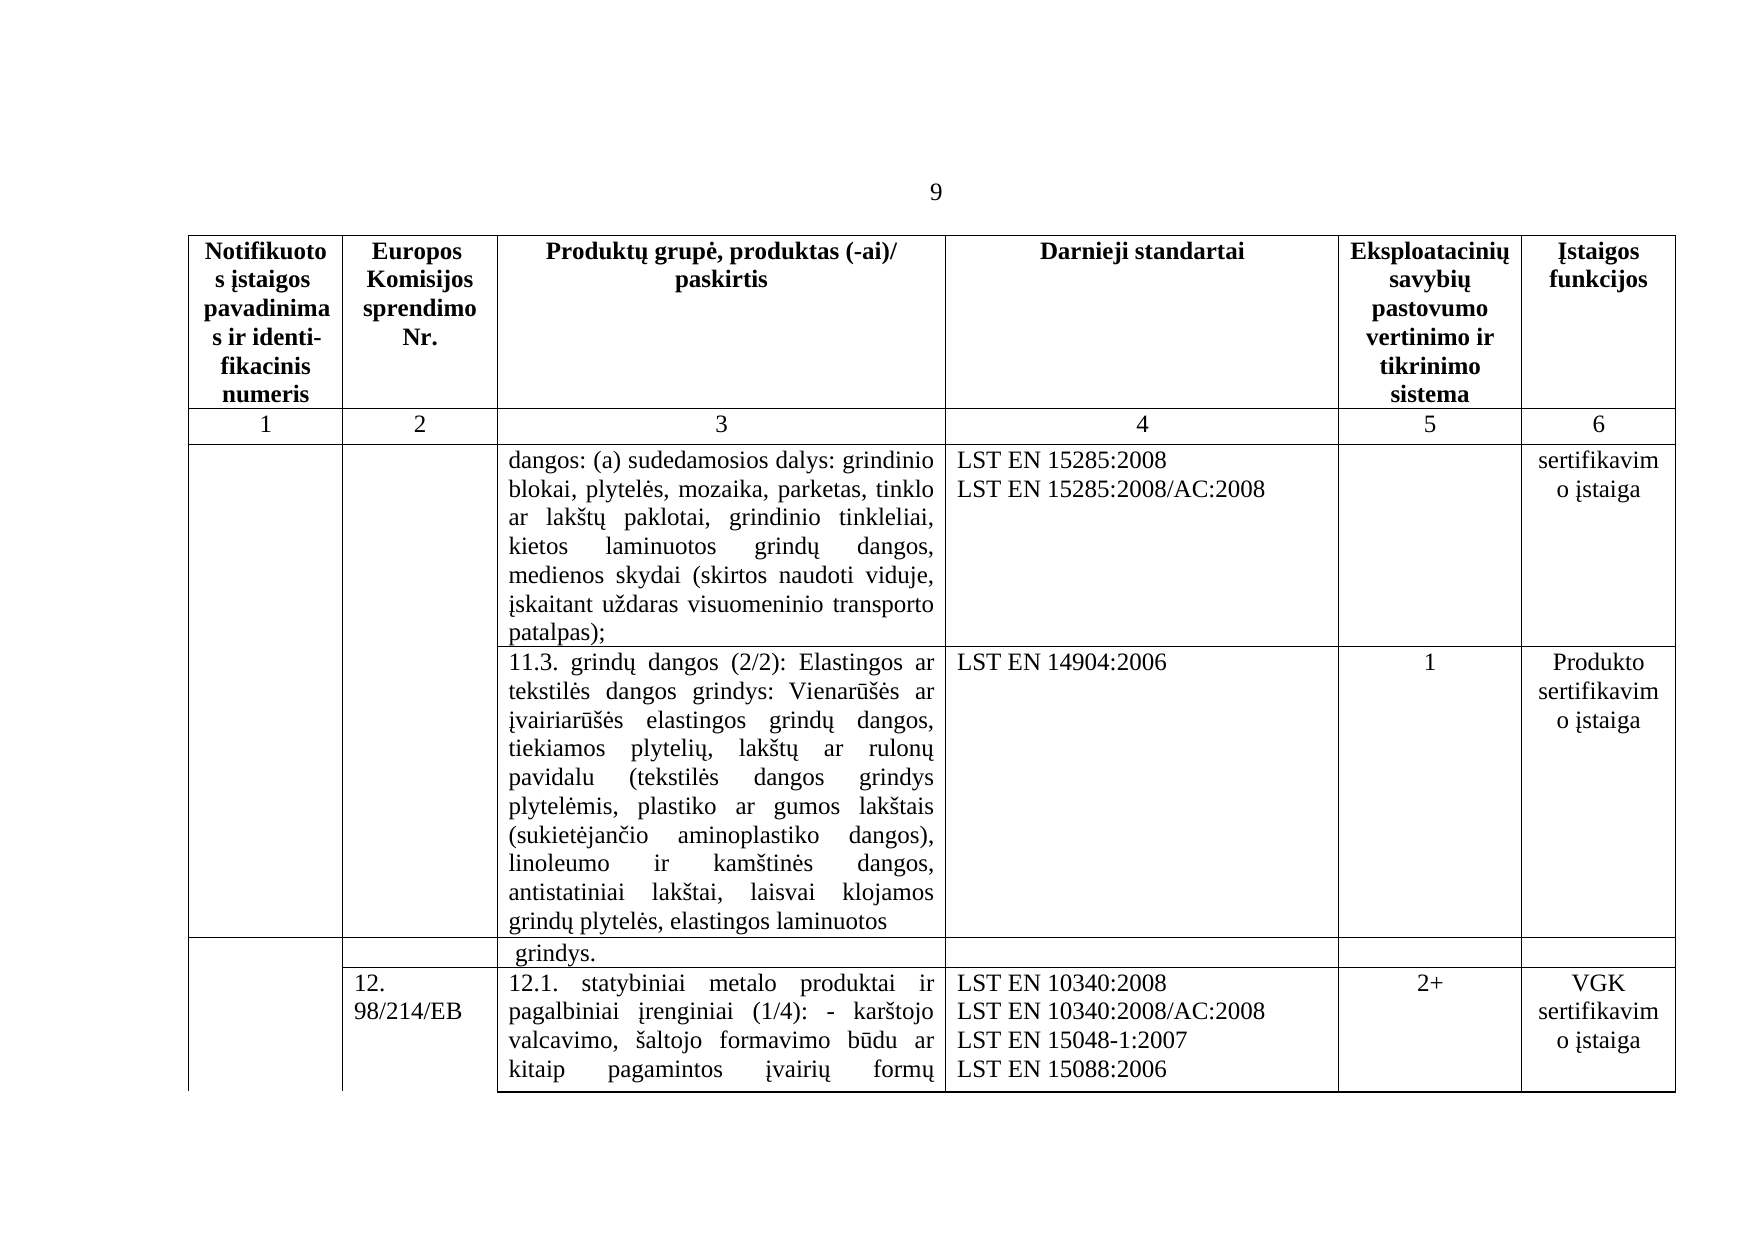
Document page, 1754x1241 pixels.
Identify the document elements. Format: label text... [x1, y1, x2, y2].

table_header Eksploatacinių savybių pastovumo vertinimo ir tikrinimo sistema [1339, 236, 1521, 408]
table_cell [1339, 445, 1521, 646]
table_cell [189, 445, 342, 646]
table_cell 4 [946, 409, 1338, 444]
table_cell 2 [343, 409, 497, 444]
table_cell VGK sertifikavimo įstaiga [1522, 968, 1675, 1091]
table_cell LST EN 10340:2008 LST EN 10340:2008/AC:2008 LST EN 15048-1:2007 LST EN 15088:2006 [946, 968, 1338, 1091]
table_cell [189, 938, 342, 967]
table_cell 11.3. grindų dangos (2/2): Elastingos ar tekstilės dangos grindys: Vienarūšės ar įvairiarūšės elastingos grindų dangos, tiekiamos plytelių, lakštų ar rulonų pavidalu (tekstilės dangos grindys plytelėmis, plastiko ar gumos lakštais (sukietėjančio aminoplastiko dangos), linoleumo ir kamštinės dangos, antistatiniai lakštai, laisvai klojamos grindų plytelės, elastingos laminuotos [498, 647, 945, 937]
table_header Darnieji standartai [946, 236, 1338, 408]
table_cell [343, 938, 497, 967]
table_cell [343, 646, 497, 937]
table_cell 6 [1522, 409, 1675, 444]
table_cell [946, 938, 1338, 967]
table_cell sertifikavimo įstaiga [1522, 445, 1675, 646]
table_cell LST EN 14904:2006 [946, 647, 1338, 937]
table_cell 3 [498, 409, 945, 444]
table_cell [1339, 938, 1521, 967]
table_cell 5 [1339, 409, 1521, 444]
table_cell 1 [1339, 647, 1521, 937]
table_cell [189, 967, 342, 1091]
table_cell 2+ [1339, 968, 1521, 1091]
table_header Europos Komisijos sprendimo Nr. [343, 236, 497, 408]
table_cell 12. 98/214/EB [343, 968, 497, 1091]
table_header Produktų grupė, produktas (-ai)/ paskirtis [498, 236, 945, 408]
table_cell [343, 445, 497, 646]
table_cell 12.1. statybiniai metalo produktai ir pagalbiniai įrenginiai (1/4): - karštojo valcavimo, šaltojo formavimo būdu ar kitaip pagamintos įvairių formų [498, 968, 945, 1091]
table_cell LST EN 15285:2008 LST EN 15285:2008/AC:2008 [946, 445, 1338, 646]
table_cell Produkto sertifikavimo įstaiga [1522, 647, 1675, 937]
table_cell [1522, 938, 1675, 967]
table_cell dangos: (a) sudedamosios dalys: grindinio blokai, plytelės, mozaika, parketas, tinklo ar lakštų paklotai, grindinio tinkleliai, kietos laminuotos grindų dangos, medienos skydai (skirtos naudoti viduje, įskaitant uždaras visuomeninio transporto patalpas); [498, 445, 945, 646]
table_cell grindys. [498, 938, 945, 967]
table_cell [189, 646, 342, 937]
table_header Notifikuotos įstaigos pavadinimas ir identi- fikacinis numeris [189, 236, 342, 408]
table_cell 1 [189, 409, 342, 444]
table_header Įstaigos funkcijos [1522, 236, 1675, 408]
